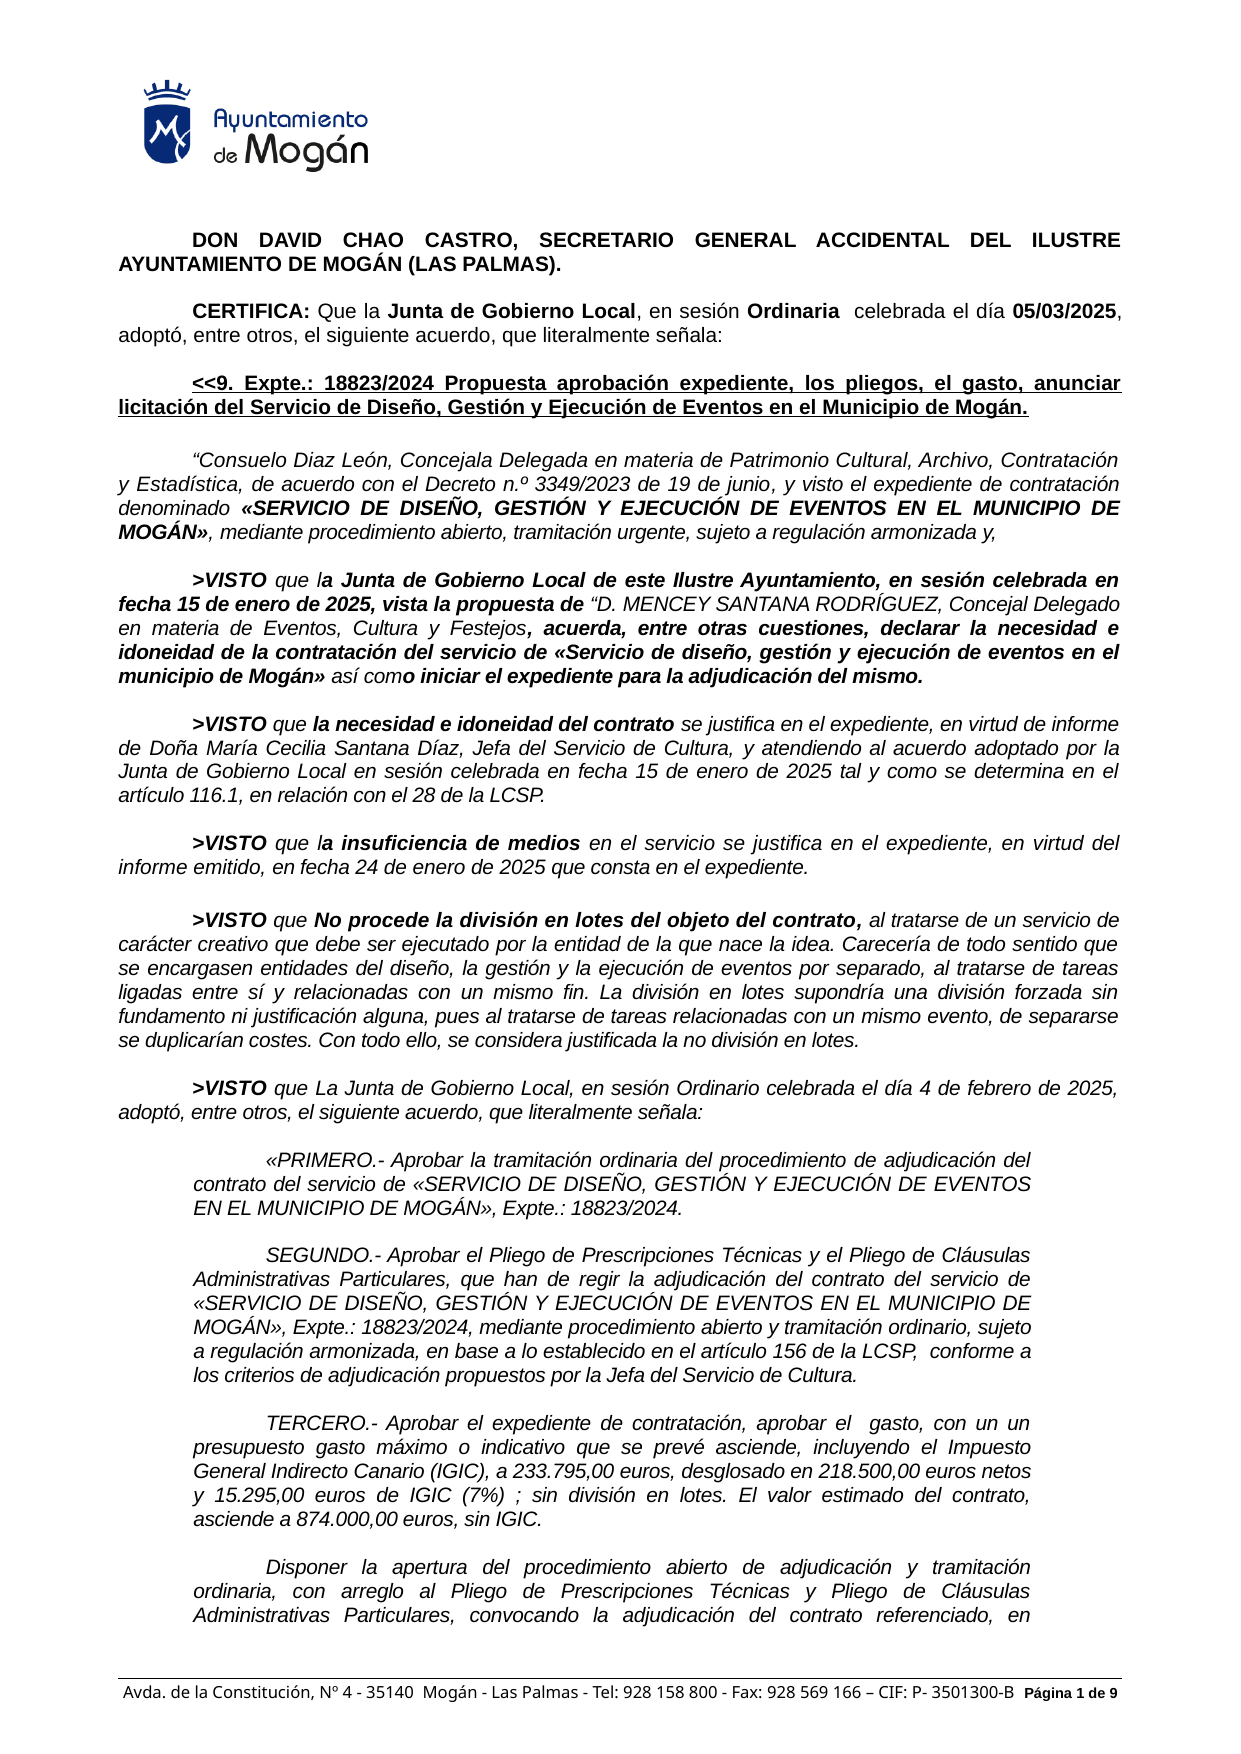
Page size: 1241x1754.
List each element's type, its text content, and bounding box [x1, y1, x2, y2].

text “Consuelo Diaz León, Concejala Delegada en materia de Patrimonio Cultural, Archivo, Contratación y Estadística, de acuerdo con el Decreto n.º 3349/2023 de 19 de junio, y visto el expediente de contratación denominado «SERVICIO DE DISEÑO, GESTIÓN Y EJECUCIÓN DE EVENTOS EN EL MUNICIPIO DE MOGÁN», mediante procedimiento abierto, tramitación urgente, sujeto a regulación armonizada y, [118, 448, 1122, 544]
text >VISTO que No procede la división en lotes del objeto del contrato, al tratarse de un servicio de carácter creativo que debe ser ejecutado por la entidad de la que nace la idea. Carecería de todo sentido que se encargasen entidades del diseño, la gestión y la ejecución de eventos por separado, al tratarse de tareas ligadas entre sí y relacionadas con un mismo fin. La división en lotes supondría una división forzada sin fundamento ni justificación alguna, pues al tratarse de tareas relacionadas con un mismo evento, de separarse se duplicarían costes. Con todo ello, se considera justificada la no división en lotes. [118, 908, 1122, 1052]
text <<9. Expte.: 18823/2024 Propuesta aprobación expediente, los pliegos, el gasto, anunciar licitación del Servicio de Diseño, Gestión y Ejecución de Eventos en el Municipio de Mogán. [118, 371, 1122, 419]
picture [129, 58, 385, 190]
text CERTIFICA: Que la Junta de Gobierno Local, en sesión Ordinaria celebrada el día 05/03/2025, adoptó, entre otros, el siguiente acuerdo, que literalmente señala: [118, 299, 1122, 347]
text Disponer la apertura del procedimiento abierto de adjudicación y tramitación ordinaria, con arreglo al Pliego de Prescripciones Técnicas y Pliego de Cláusulas Administrativas Particulares, convocando la adjudicación del contrato referenciado, en [193, 1555, 1033, 1627]
text DON DAVID CHAO CASTRO, SECRETARIO GENERAL ACCIDENTAL DEL ILUSTRE AYUNTAMIENTO DE MOGÁN (LAS PALMAS). [118, 227, 1122, 275]
text TERCERO.- Aprobar el expediente de contratación, aprobar el gasto, con un un presupuesto gasto máximo o indicativo que se prevé asciende, incluyendo el Impuesto General Indirecto Canario (IGIC), a 233.795,00 euros, desglosado en 218.500,00 euros netos y 15.295,00 euros de IGIC (7%) ; sin división en lotes. El valor estimado del contrato, asciende a 874.000,00 euros, sin IGIC. [193, 1411, 1033, 1531]
text >VISTO que la Junta de Gobierno Local de este Ilustre Ayuntamiento, en sesión celebrada en fecha 15 de enero de 2025, vista la propuesta de “D. MENCEY SANTANA RODRÍGUEZ, Concejal Delegado en materia de Eventos, Cultura y Festejos, acuerda, entre otras cuestiones, declarar la necesidad e idoneidad de la contratación del servicio de «Servicio de diseño, gestión y ejecución de eventos en el municipio de Mogán» así como iniciar el expediente para la adjudicación del mismo. [118, 568, 1122, 687]
text >VISTO que la necesidad e idoneidad del contrato se justifica en el expediente, en virtud de informe de Doña María Cecilia Santana Díaz, Jefa del Servicio de Cultura, y atendiendo al acuerdo adoptado por la Junta de Gobierno Local en sesión celebrada en fecha 15 de enero de 2025 tal y como se determina en el artículo 116.1, en relación con el 28 de la LCSP. [118, 711, 1122, 807]
text «PRIMERO.- Aprobar la tramitación ordinaria del procedimiento de adjudicación del contrato del servicio de «SERVICIO DE DISEÑO, GESTIÓN Y EJECUCIÓN DE EVENTOS EN EL MUNICIPIO DE MOGÁN», Expte.: 18823/2024. [193, 1147, 1033, 1219]
text SEGUNDO.- Aprobar el Pliego de Prescripciones Técnicas y el Pliego de Cláusulas Administrativas Particulares, que han de regir la adjudicación del contrato del servicio de «SERVICIO DE DISEÑO, GESTIÓN Y EJECUCIÓN DE EVENTOS EN EL MUNICIPIO DE MOGÁN», Expte.: 18823/2024, mediante procedimiento abierto y tramitación ordinario, sujeto a regulación armonizada, en base a lo establecido en el artículo 156 de la LCSP, conforme a los criterios de adjudicación propuestos por la Jefa del Servicio de Cultura. [193, 1243, 1033, 1387]
text >VISTO que La Junta de Gobierno Local, en sesión Ordinario celebrada el día 4 de febrero de 2025, adoptó, entre otros, el siguiente acuerdo, que literalmente señala: [118, 1076, 1122, 1123]
text >VISTO que la insuficiencia de medios en el servicio se justifica en el expediente, en virtud del informe emitido, en fecha 24 de enero de 2025 que consta en el expediente. [118, 831, 1122, 879]
